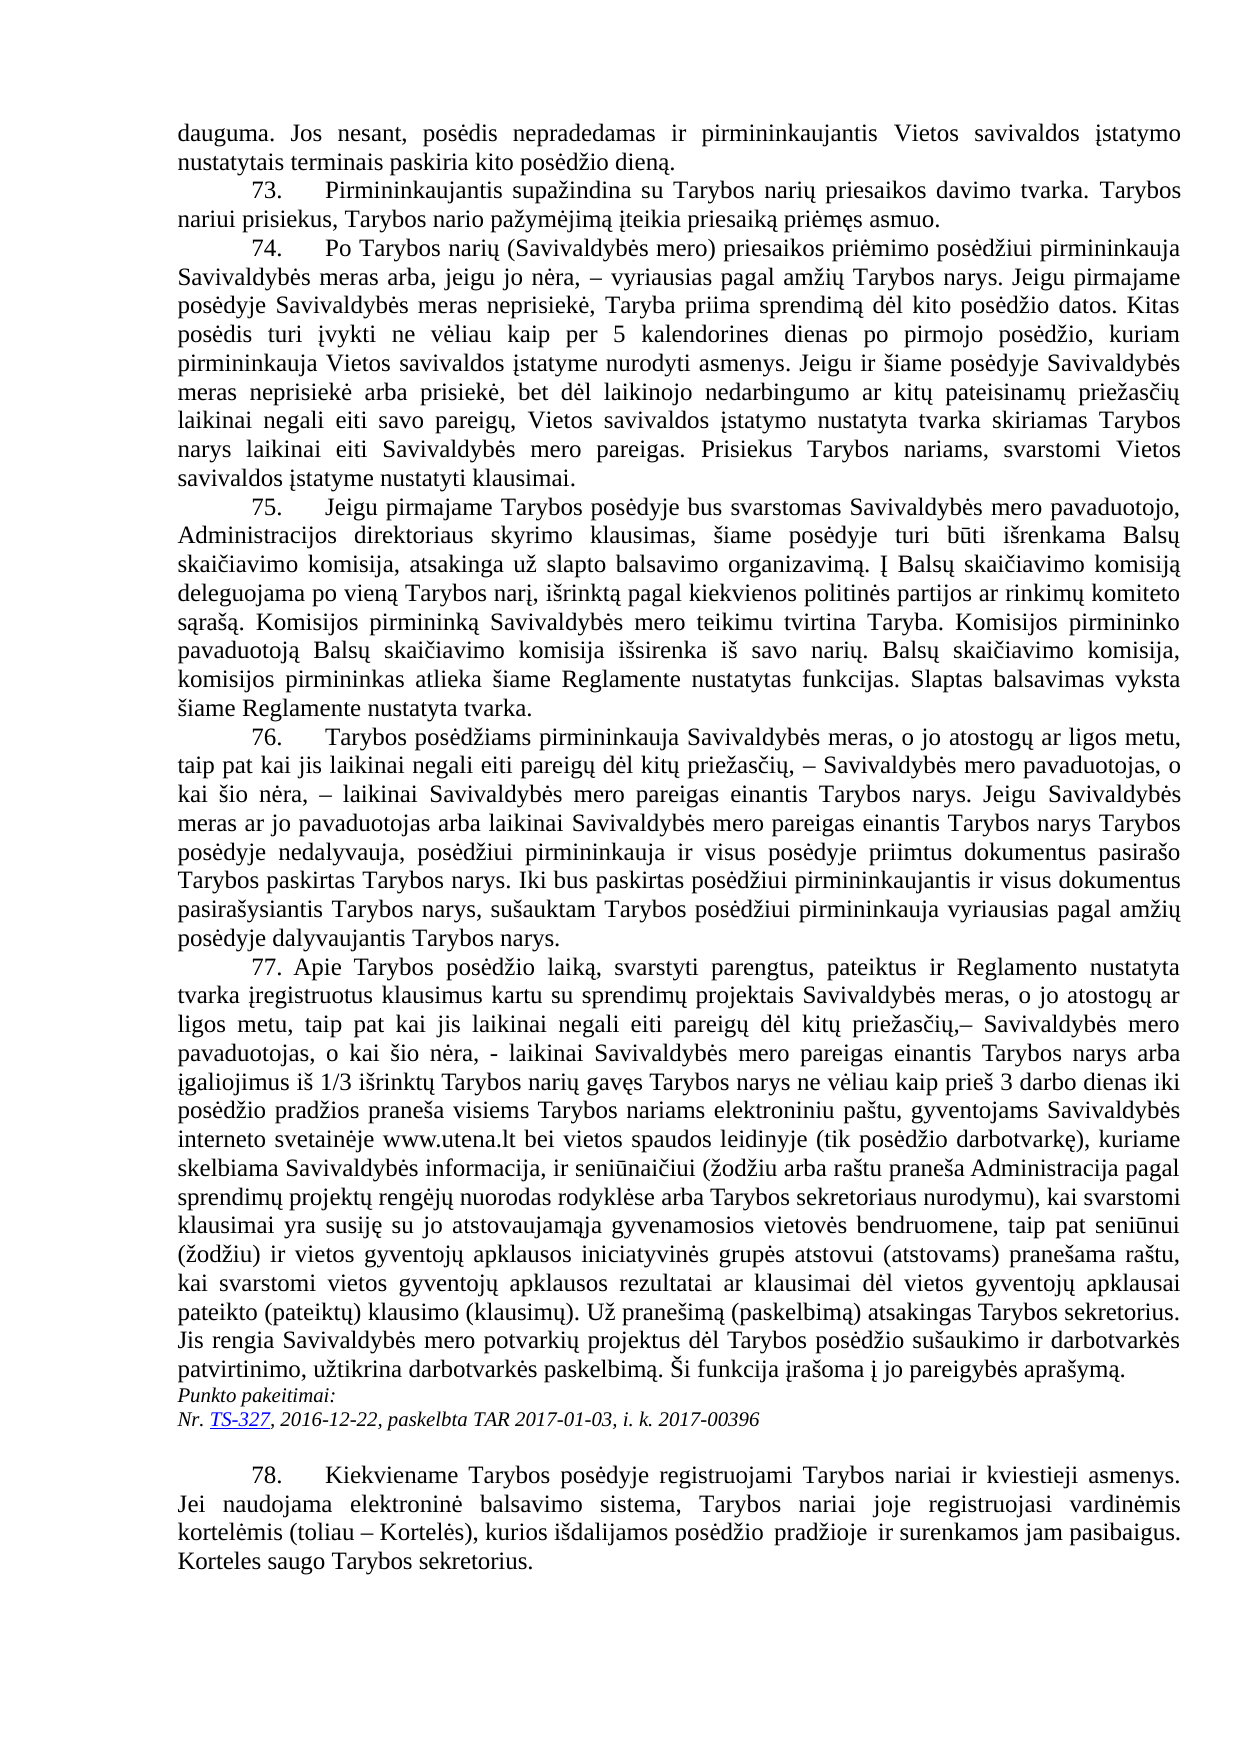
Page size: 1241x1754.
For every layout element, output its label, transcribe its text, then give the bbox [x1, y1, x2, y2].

text 77. Apie Tarybos posėdžio laiką, svarstyti parengtus, pateiktus ir Reglamento nustatyta tvarka įregistruotus klausimus kartu su sprendimų projektais Savivaldybės meras, o jo atostogų ar ligos metu, taip pat kai jis laikinai negali eiti pareigų dėl kitų priežasčių,– Savivaldybės mero pavaduotojas, o kai šio nėra, - laikinai Savivaldybės mero pareigas einantis Tarybos narys arba įgaliojimus iš 1/3 išrinktų Tarybos narių gavęs Tarybos narys ne vėliau kaip prieš 3 darbo dienas iki posėdžio pradžios praneša visiems Tarybos nariams elektroniniu paštu, gyventojams Savivaldybės interneto svetainėje www.utena.lt bei vietos spaudos leidinyje (tik posėdžio darbotvarkę), kuriame skelbiama Savivaldybės informacija, ir seniūnaičiui (žodžiu arba raštu praneša Administracija pagal sprendimų projektų rengėjų nuorodas rodyklėse arba Tarybos sekretoriaus nurodymu), kai svarstomi klausimai yra susiję su jo atstovaujamąja gyvenamosios vietovės bendruomene, taip pat seniūnui (žodžiu) ir vietos gyventojų apklausos iniciatyvinės grupės atstovui (atstovams) pranešama raštu, kai svarstomi vietos gyventojų apklausos rezultatai ar klausimai dėl vietos gyventojų apklausai pateikto (pateiktų) klausimo (klausimų). Už pranešimą (paskelbimą) atsakingas Tarybos sekretorius. Jis rengia Savivaldybės mero potvarkių projektus dėl Tarybos posėdžio sušaukimo ir darbotvarkės patvirtinimo, užtikrina darbotvarkės paskelbimą. Ši funkcija įrašoma į jo pareigybės aprašymą. [177, 952, 1181, 1383]
text 74. Po Tarybos narių (Savivaldybės mero) priesaikos priėmimo posėdžiui pirmininkauja Savivaldybės meras arba, jeigu jo nėra, – vyriausias pagal amžių Tarybos narys. Jeigu pirmajame posėdyje Savivaldybės meras neprisiekė, Taryba priima sprendimą dėl kito posėdžio datos. Kitas posėdis turi įvykti ne vėliau kaip per 5 kalendorines dienas po pirmojo posėdžio, kuriam pirmininkauja Vietos savivaldos įstatyme nurodyti asmenys. Jeigu ir šiame posėdyje Savivaldybės meras neprisiekė arba prisiekė, bet dėl laikinojo nedarbingumo ar kitų pateisinamų priežasčių laikinai negali eiti savo pareigų, Vietos savivaldos įstatymo nustatyta tvarka skiriamas Tarybos narys laikinai eiti Savivaldybės mero pareigas. Prisiekus Tarybos nariams, svarstomi Vietos savivaldos įstatyme nustatyti klausimai. [177, 233, 1181, 492]
text Punkto pakeitimai: [177, 1383, 1181, 1407]
text Nr. TS-327, 2016-12-22, paskelbta TAR 2017-01-03, i. k. 2017-00396 [177, 1407, 1181, 1431]
text 78. Kiekviename Tarybos posėdyje registruojami Tarybos nariai ir kviestieji asmenys. Jei naudojama elektroninė balsavimo sistema, Tarybos nariai joje registruojasi vardinėmis kortelėmis (toliau – Kortelės), kurios išdalijamos posėdžio pradžioje ir surenkamos jam pasibaigus. Korteles saugo Tarybos sekretorius. [177, 1460, 1181, 1575]
text 76. Tarybos posėdžiams pirmininkauja Savivaldybės meras, o jo atostogų ar ligos metu, taip pat kai jis laikinai negali eiti pareigų dėl kitų priežasčių, – Savivaldybės mero pavaduotojas, o kai šio nėra, – laikinai Savivaldybės mero pareigas einantis Tarybos narys. Jeigu Savivaldybės meras ar jo pavaduotojas arba laikinai Savivaldybės mero pareigas einantis Tarybos narys Tarybos posėdyje nedalyvauja, posėdžiui pirmininkauja ir visus posėdyje priimtus dokumentus pasirašo Tarybos paskirtas Tarybos narys. Iki bus paskirtas posėdžiui pirmininkaujantis ir visus dokumentus pasirašysiantis Tarybos narys, sušauktam Tarybos posėdžiui pirmininkauja vyriausias pagal amžių posėdyje dalyvaujantis Tarybos narys. [177, 722, 1181, 952]
text dauguma. Jos nesant, posėdis nepradedamas ir pirmininkaujantis Vietos savivaldos įstatymo nustatytais terminais paskiria kito posėdžio dieną. [177, 118, 1181, 176]
text 73. Pirmininkaujantis supažindina su Tarybos narių priesaikos davimo tvarka. Tarybos nariui prisiekus, Tarybos nario pažymėjimą įteikia priesaiką priėmęs asmuo. [177, 176, 1181, 233]
text 75. Jeigu pirmajame Tarybos posėdyje bus svarstomas Savivaldybės mero pavaduotojo, Administracijos direktoriaus skyrimo klausimas, šiame posėdyje turi būti išrenkama Balsų skaičiavimo komisija, atsakinga už slapto balsavimo organizavimą. Į Balsų skaičiavimo komisiją deleguojama po vieną Tarybos narį, išrinktą pagal kiekvienos politinės partijos ar rinkimų komiteto sąrašą. Komisijos pirmininką Savivaldybės mero teikimu tvirtina Taryba. Komisijos pirmininko pavaduotoją Balsų skaičiavimo komisija išsirenka iš savo narių. Balsų skaičiavimo komisija, komisijos pirmininkas atlieka šiame Reglamente nustatytas funkcijas. Slaptas balsavimas vyksta šiame Reglamente nustatyta tvarka. [177, 492, 1181, 722]
